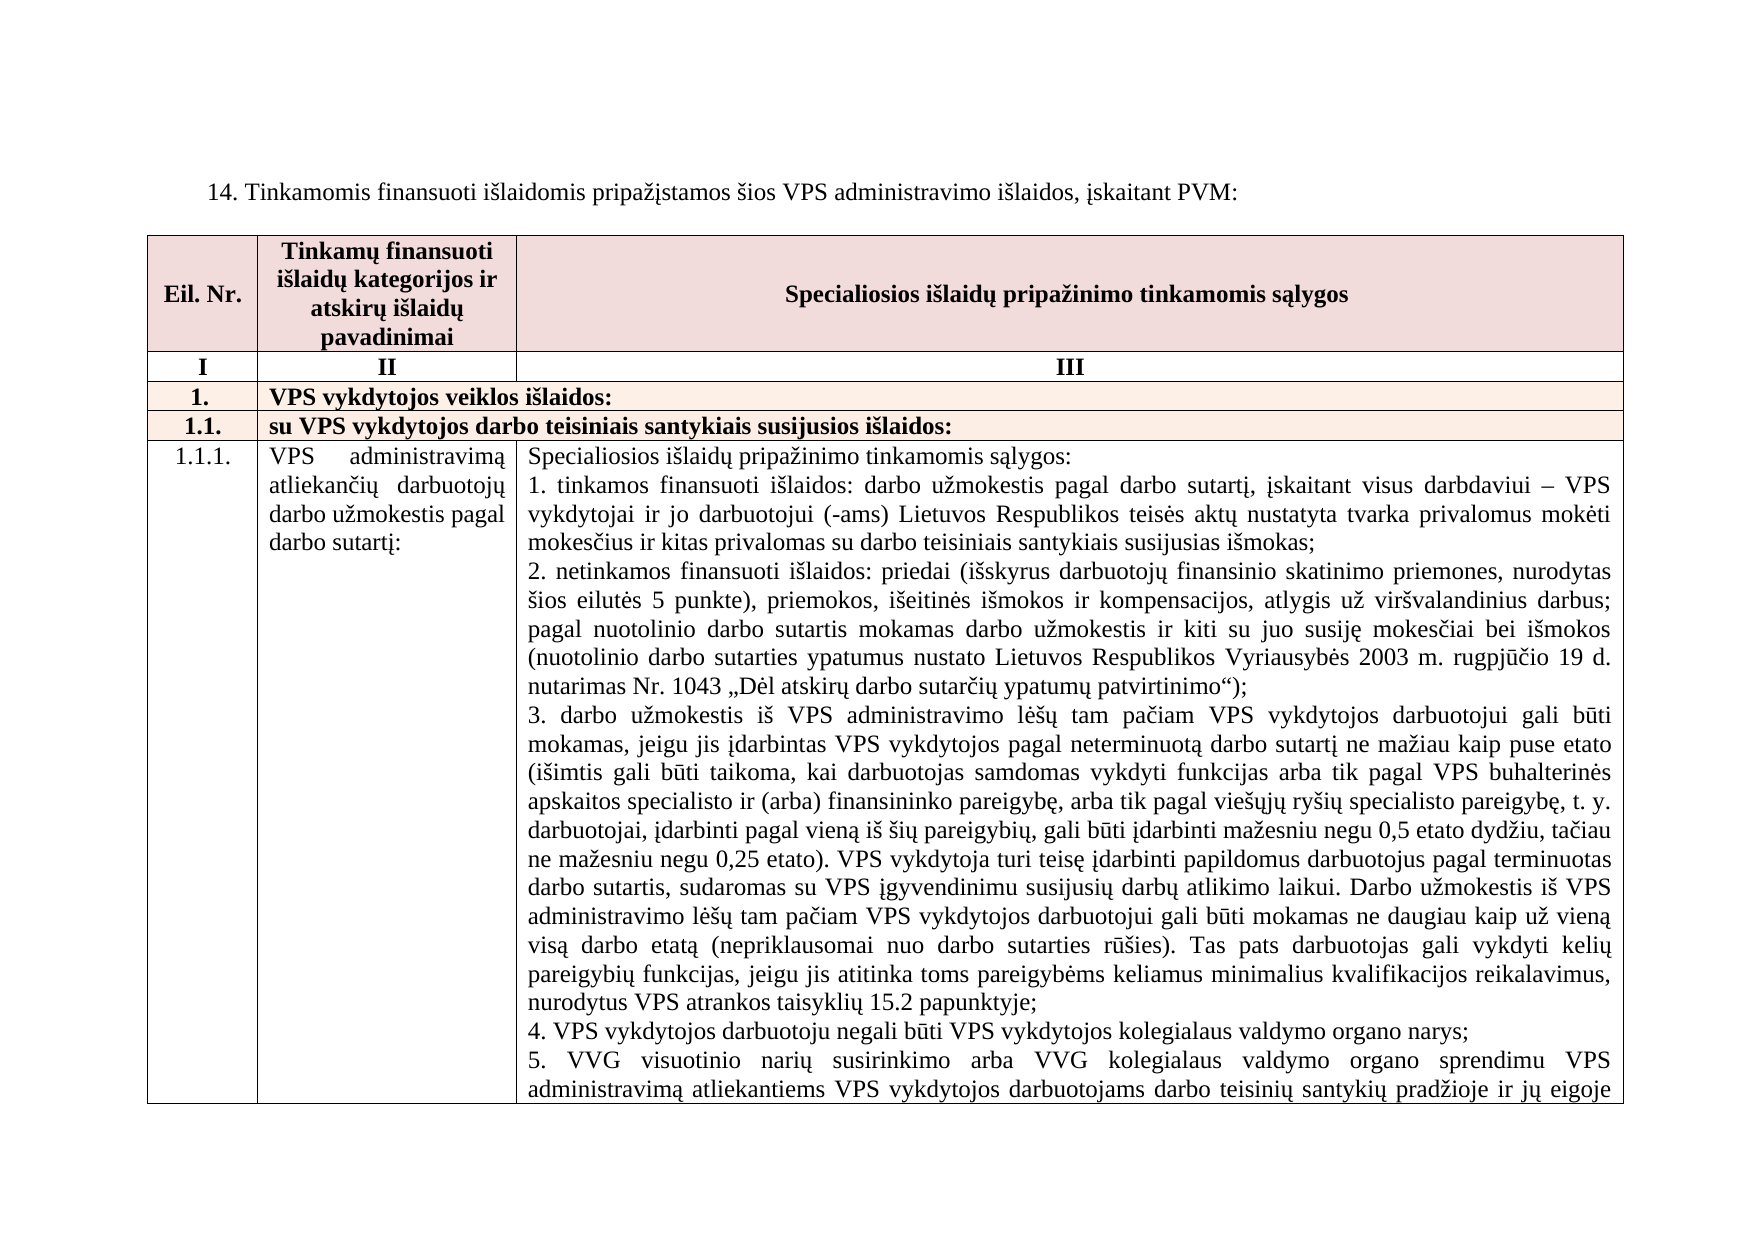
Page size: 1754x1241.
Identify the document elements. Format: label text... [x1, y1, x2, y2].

table_header Eil. Nr. [148, 236, 257, 351]
table_cell VPS vykdytojos veiklos išlaidos: [258, 382, 1623, 410]
table_cell VPS administravimą atliekančių darbuotojų darbo užmokestis pagal darbo sutartį: [258, 441, 516, 1102]
table_cell 1.1.1. [148, 441, 257, 1102]
table_header Tinkamų finansuoti išlaidų kategorijos ir atskirų išlaidų pavadinimai [258, 236, 516, 351]
table_cell III [517, 352, 1623, 381]
table_cell I [148, 352, 257, 381]
table_cell su VPS vykdytojos darbo teisiniais santykiais susijusios išlaidos: [258, 411, 1623, 440]
table_header Specialiosios išlaidų pripažinimo tinkamomis sąlygos [517, 236, 1623, 351]
table_cell 1.1. [148, 411, 257, 440]
table_cell Specialiosios išlaidų pripažinimo tinkamomis sąlygos: 1. tinkamos finansuoti išlaidos: darbo užmokestis pagal darbo sutartį, įskaitant visus darbdaviui – VPS vykdytojai ir jo darbuotojui (-ams) Lietuvos Respublikos teisės aktų nustatyta tvarka privalomus mokėti mokesčius ir kitas privalomas su darbo teisiniais santykiais susijusias išmokas; 2. netinkamos finansuoti išlaidos: priedai (išskyrus darbuotojų finansinio skatinimo priemones, nurodytas šios eilutės 5 punkte), priemokos, išeitinės išmokos ir kompensacijos, atlygis už viršvalandinius darbus; pagal nuotolinio darbo sutartis mokamas darbo užmokestis ir kiti su juo susiję mokesčiai bei išmokos (nuotolinio darbo sutarties ypatumus nustato Lietuvos Respublikos Vyriausybės 2003 m. rugpjūčio 19 d. nutarimas Nr. 1043 „Dėl atskirų darbo sutarčių ypatumų patvirtinimo“); 3. darbo užmokestis iš VPS administravimo lėšų tam pačiam VPS vykdytojos darbuotojui gali būti mokamas, jeigu jis įdarbintas VPS vykdytojos pagal neterminuotą darbo sutartį ne mažiau kaip puse etato (išimtis gali būti taikoma, kai darbuotojas samdomas vykdyti funkcijas arba tik pagal VPS buhalterinės apskaitos specialisto ir (arba) finansininko pareigybę, arba tik pagal viešųjų ryšių specialisto pareigybę, t. y. darbuotojai, įdarbinti pagal vieną iš šių pareigybių, gali būti įdarbinti mažesniu negu 0,5 etato dydžiu, tačiau ne mažesniu negu 0,25 etato). VPS vykdytoja turi teisę įdarbinti papildomus darbuotojus pagal terminuotas darbo sutartis, sudaromas su VPS įgyvendinimu susijusių darbų atlikimo laikui. Darbo užmokestis iš VPS administravimo lėšų tam pačiam VPS vykdytojos darbuotojui gali būti mokamas ne daugiau kaip už vieną visą darbo etatą (nepriklausomai nuo darbo sutarties rūšies). Tas pats darbuotojas gali vykdyti kelių pareigybių funkcijas, jeigu jis atitinka toms pareigybėms keliamus minimalius kvalifikacijos reikalavimus, nurodytus VPS atrankos taisyklių 15.2 papunktyje; 4. VPS vykdytojos darbuotoju negali būti VPS vykdytojos kolegialaus valdymo organo narys; 5. VVG visuotinio narių susirinkimo arba VVG kolegialaus valdymo organo sprendimu VPS administravimą atliekantiems VPS vykdytojos darbuotojams darbo teisinių santykių pradžioje ir jų eigoje [517, 441, 1623, 1102]
table_cell II [258, 352, 516, 381]
table_cell 1. [148, 382, 257, 410]
text 14. Tinkamomis finansuoti išlaidomis pripažįstamos šios VPS administravimo išlaidos, įskaitant PVM: [148, 177, 1683, 206]
